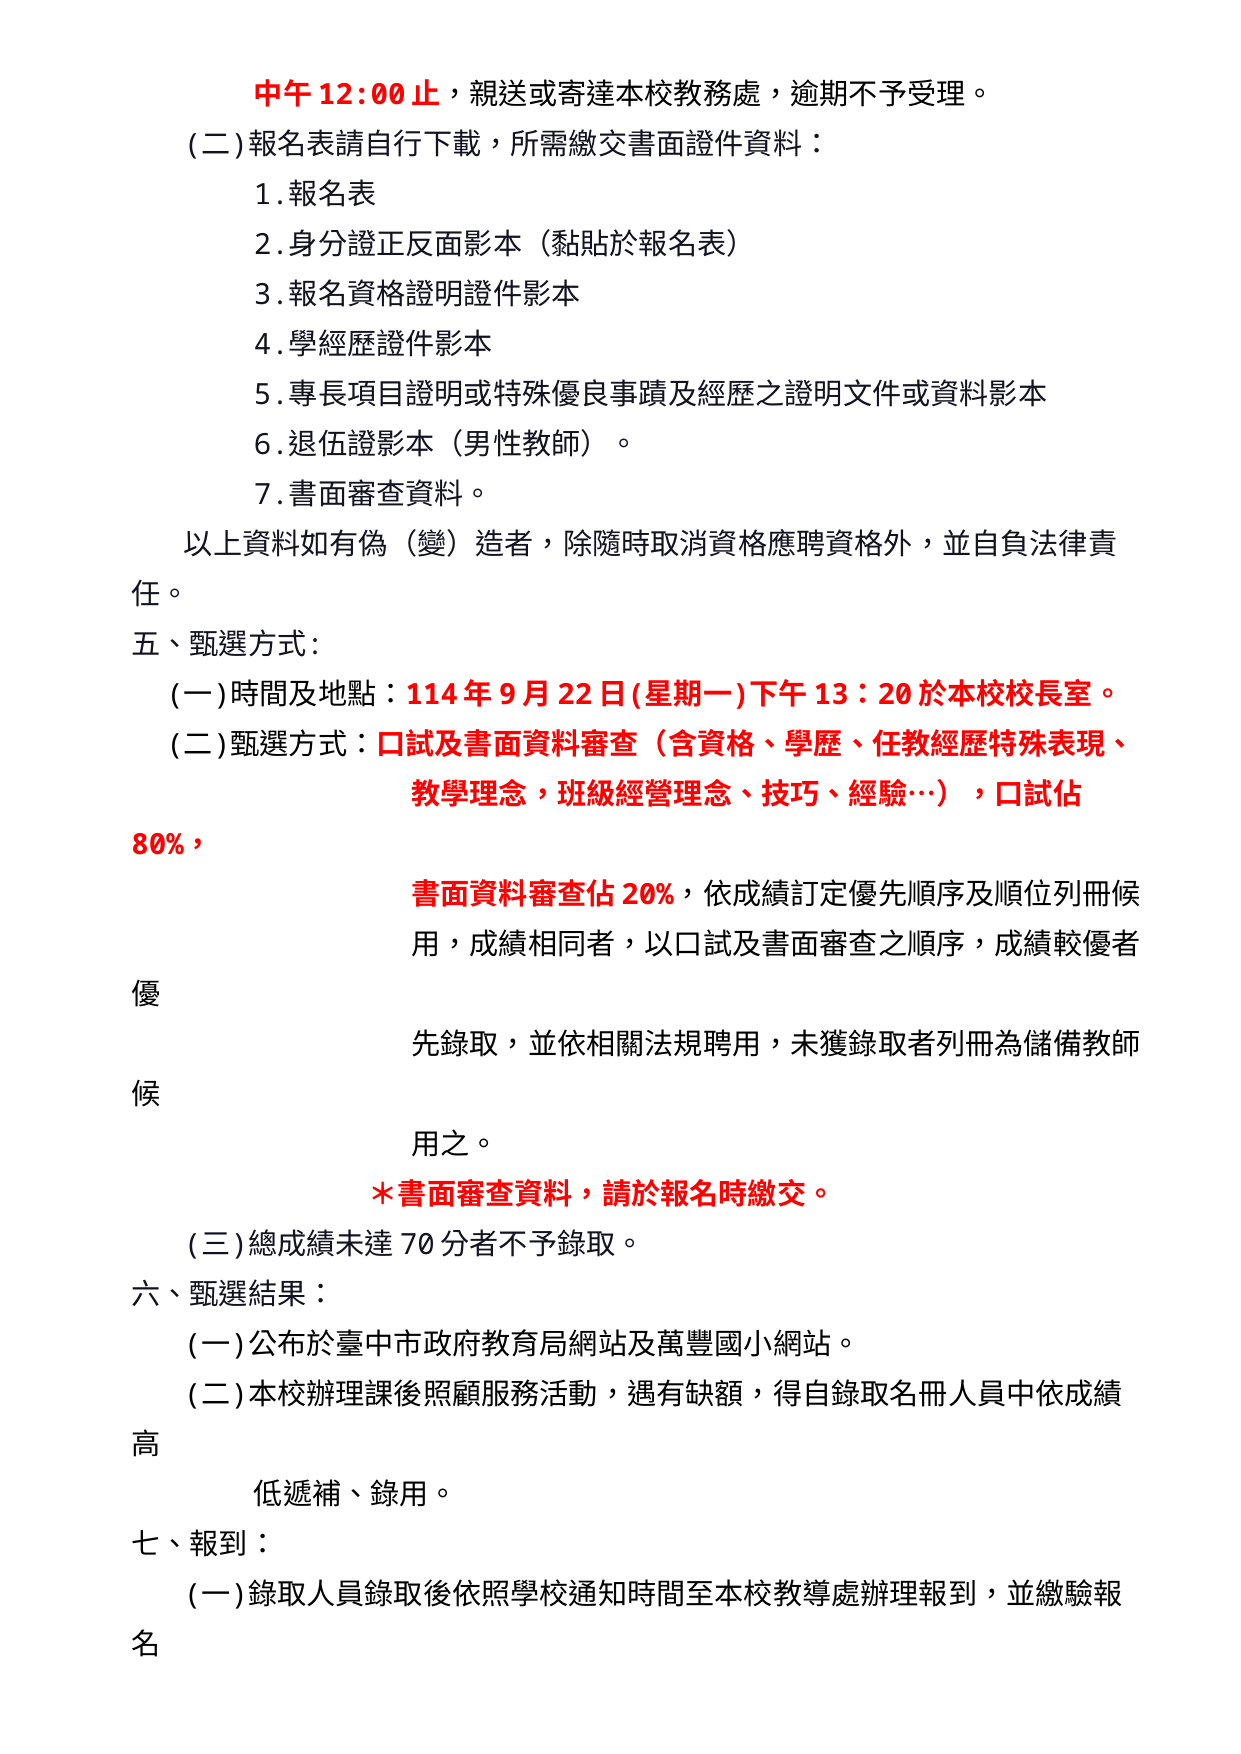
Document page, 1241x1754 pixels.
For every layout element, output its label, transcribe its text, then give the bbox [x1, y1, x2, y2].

text (二)甄選方式：口試及書面資料審查（含資格、學歷、任教經歷特殊表現、 [131, 714, 1144, 764]
text 先錄取，並依相關法規聘用，未獲錄取者列冊為儲備教師候 [131, 1014, 1144, 1114]
text 7.書面審查資料。 以上資料如有偽（變）造者，除隨時取消資格應聘資格外，並自負法律責任。 五、甄選方式: [131, 464, 1144, 664]
text (一)時間及地點：114年9月22日(星期一)下午13：20於本校校長室。 [131, 664, 1144, 714]
text 教學理念，班級經營理念、技巧、經驗…），口試佔80%， [131, 764, 1144, 864]
text ＊書面審查資料，請於報名時繳交。 [191, 1164, 1144, 1214]
text (一)錄取人員錄取後依照學校通知時間至本校教導處辦理報到，並繳驗報名 [131, 1564, 1144, 1664]
text 書面資料審查佔20%，依成績訂定優先順序及順位列冊候 [131, 864, 1144, 914]
text 低遞補、錄用。 七、報到： [131, 1464, 1144, 1564]
text (三)總成績未達70分者不予錄取。 [131, 1214, 1144, 1264]
text 用之。 [131, 1114, 1144, 1164]
text 六、甄選結果： (一)公布於臺中市政府教育局網站及萬豐國小網站。 (二)本校辦理課後照顧服務活動，遇有缺額，得自錄取名冊人員中依成績高 [131, 1264, 1144, 1464]
text 中午12:00止，親送或寄達本校教務處，逾期不予受理。 (二)報名表請自行下載，所需繳交書面證件資料： 1.報名表 2.身分證正反面影本（黏貼於報名表） 3.報名資格證明證件影本 4.學經歷證件影本 5.專長項目證明或特殊優良事蹟及經歷之證明文件或資料影本 6.退伍證影本（男性教師）。 [131, 64, 1144, 464]
text 用，成績相同者，以口試及書面審查之順序，成績較優者優 [131, 914, 1144, 1014]
